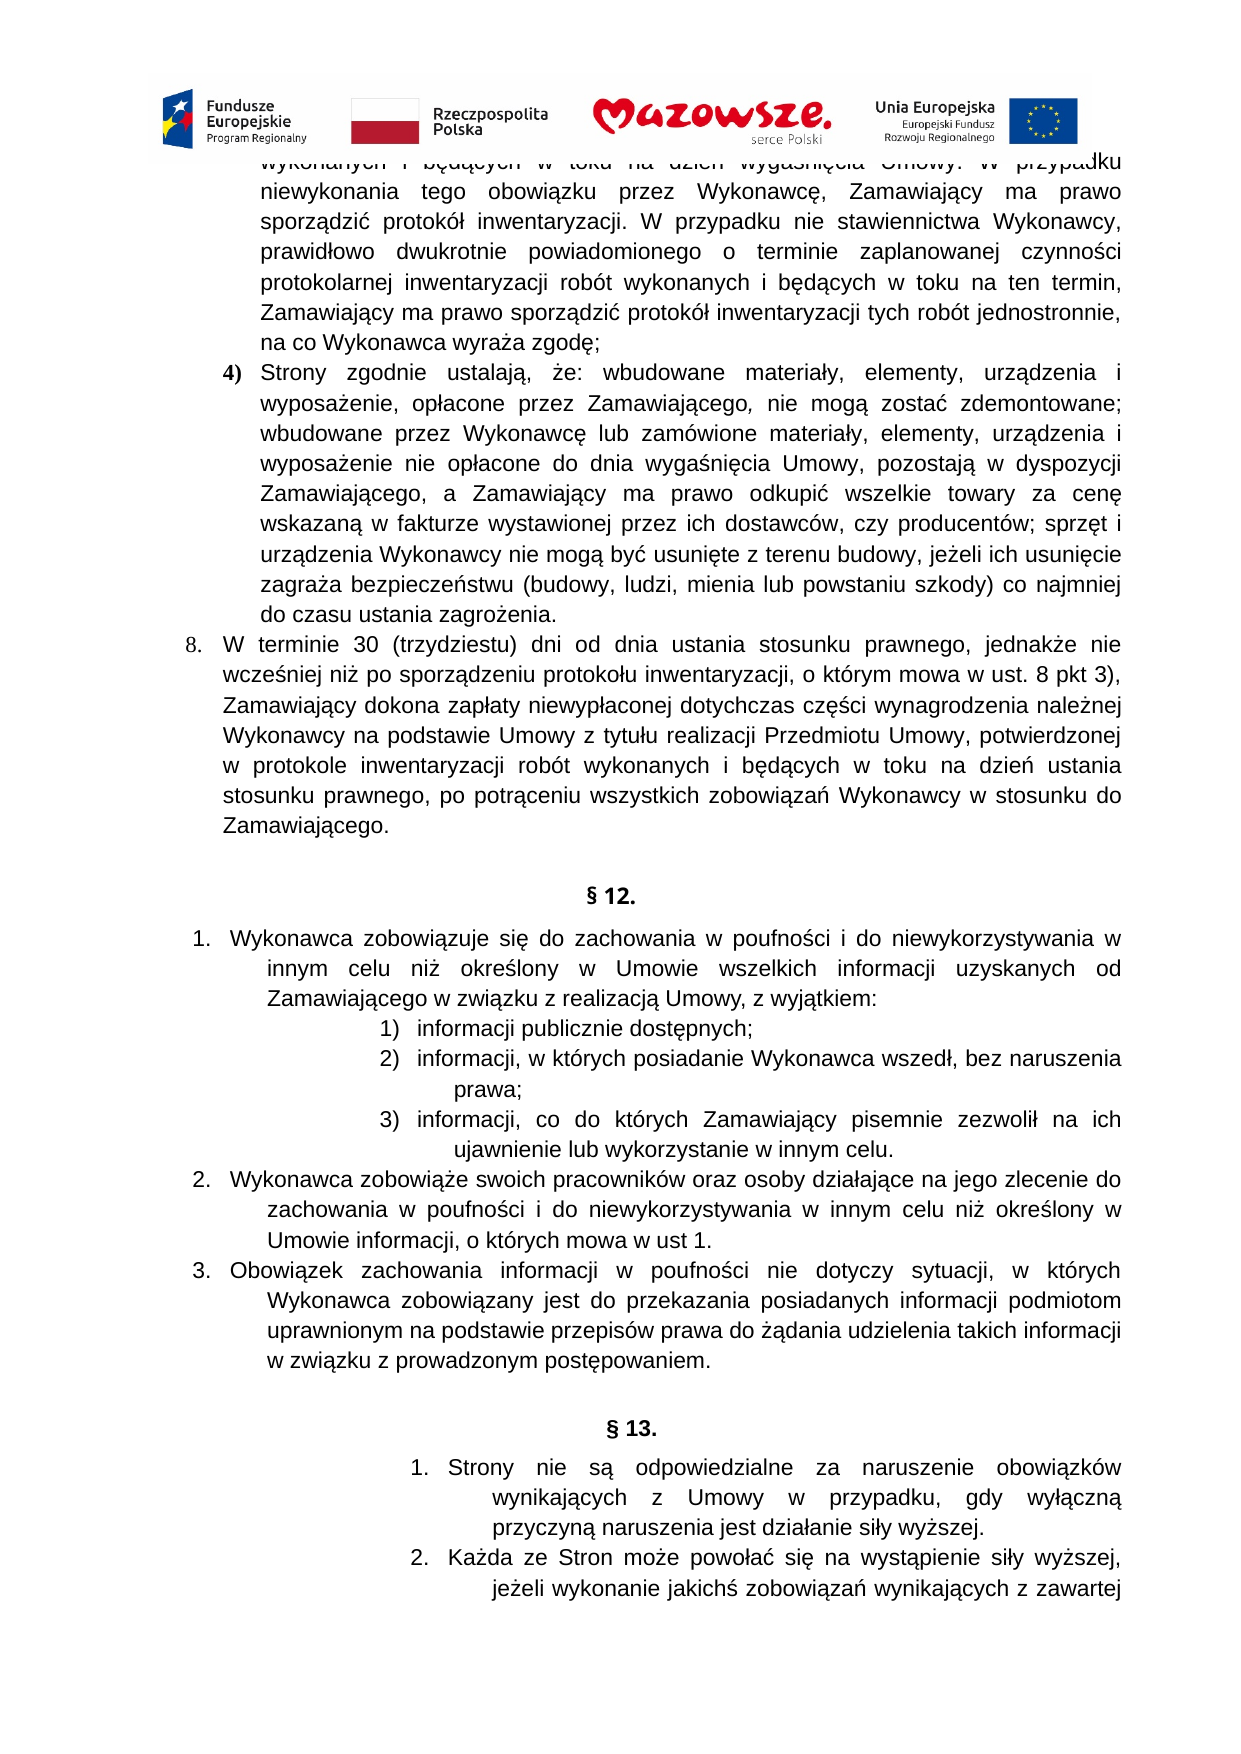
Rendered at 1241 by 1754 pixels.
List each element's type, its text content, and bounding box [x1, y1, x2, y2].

list wykonanych i będących w toku na dzień wygaśnięcia Umowy. W przypadku niewykonania tego obowiązku przez Wykonawcę, Zamawiający ma prawo sporządzić protokół inwentaryzacji. W przypadku nie stawiennictwa Wykonawcy, prawidłowo dwukrotnie powiadomionego o terminie zaplanowanej czynności protokolarnej inwentaryzacji robót wykonanych i będących w toku na ten termin, Zamawiający ma prawo sporządzić protokół inwentaryzacji tych robót jednostronnie, na co Wykonawca wyraża zgodę; [223, 148, 1122, 355]
list informacji, w których posiadanie Wykonawca wszedł, bez naruszenia prawa; [379, 1045, 1122, 1102]
subtitle § 13. [148, 1415, 1122, 1441]
list Każda ze Stron może powołać się na wystąpienie siły wyższej, jeżeli wykonanie jakichś zobowiązań wynikających z zawartej [410, 1544, 1122, 1601]
list Strony zgodnie ustalają, że: wbudowane materiały, elementy, urządzenia i wyposażenie, opłacone przez Zamawiającego, nie mogą zostać zdemontowane; wbudowane przez Wykonawcę lub zamówione materiały, elementy, urządzenia i wyposażenie nie opłacone do dnia wygaśnięcia Umowy, pozostają w dyspozycji Zamawiającego, a Zamawiający ma prawo odkupić wszelkie towary za cenę wskazaną w fakturze wystawionej przez ich dostawców, czy producentów; sprzęt i urządzenia Wykonawcy nie mogą być usunięte z terenu budowy, jeżeli ich usunięcie zagraża bezpieczeństwu (budowy, ludzi, mienia lub powstaniu szkody) co najmniej do czasu ustania zagrożenia. [223, 359, 1122, 627]
subtitle § 12. [148, 880, 1122, 911]
list Wykonawca zobowiązuje się do zachowania w poufności i do niewykorzystywania w innym celu niż określony w Umowie wszelkich informacji uzyskanych od Zamawiającego w związku z realizacją Umowy, z wyjątkiem: [192, 924, 1122, 1011]
list W terminie 30 (trzydziestu) dni od dnia ustania stosunku prawnego, jednakże nie wcześniej niż po sporządzeniu protokołu inwentaryzacji, o którym mowa w ust. 8 pkt 3), Zamawiający dokona zapłaty niewypłaconej dotychczas części wynagrodzenia należnej Wykonawcy na podstawie Umowy z tytułu realizacji Przedmiotu Umowy, potwierdzonej w protokole inwentaryzacji robót wykonanych i będących w toku na dzień ustania stosunku prawnego, po potrąceniu wszystkich zobowiązań Wykonawcy w stosunku do Zamawiającego. [185, 631, 1122, 839]
list informacji, co do których Zamawiający pisemnie zezwolił na ich ujawnienie lub wykorzystanie w innym celu. [379, 1106, 1122, 1162]
list informacji publicznie dostępnych; [379, 1015, 1122, 1041]
list Wykonawca zobowiąże swoich pracowników oraz osoby działające na jego zlecenie do zachowania w poufności i do niewykorzystywania w innym celu niż określony w Umowie informacji, o których mowa w ust 1. [192, 1166, 1122, 1253]
list Obowiązek zachowania informacji w poufności nie dotyczy sytuacji, w których Wykonawca zobowiązany jest do przekazania posiadanych informacji podmiotom uprawnionym na podstawie przepisów prawa do żądania udzielenia takich informacji w związku z prowadzonym postępowaniem. [192, 1257, 1122, 1374]
list Strony nie są odpowiedzialne za naruszenie obowiązków wynikających z Umowy w przypadku, gdy wyłączną przyczyną naruszenia jest działanie siły wyższej. [410, 1454, 1122, 1540]
